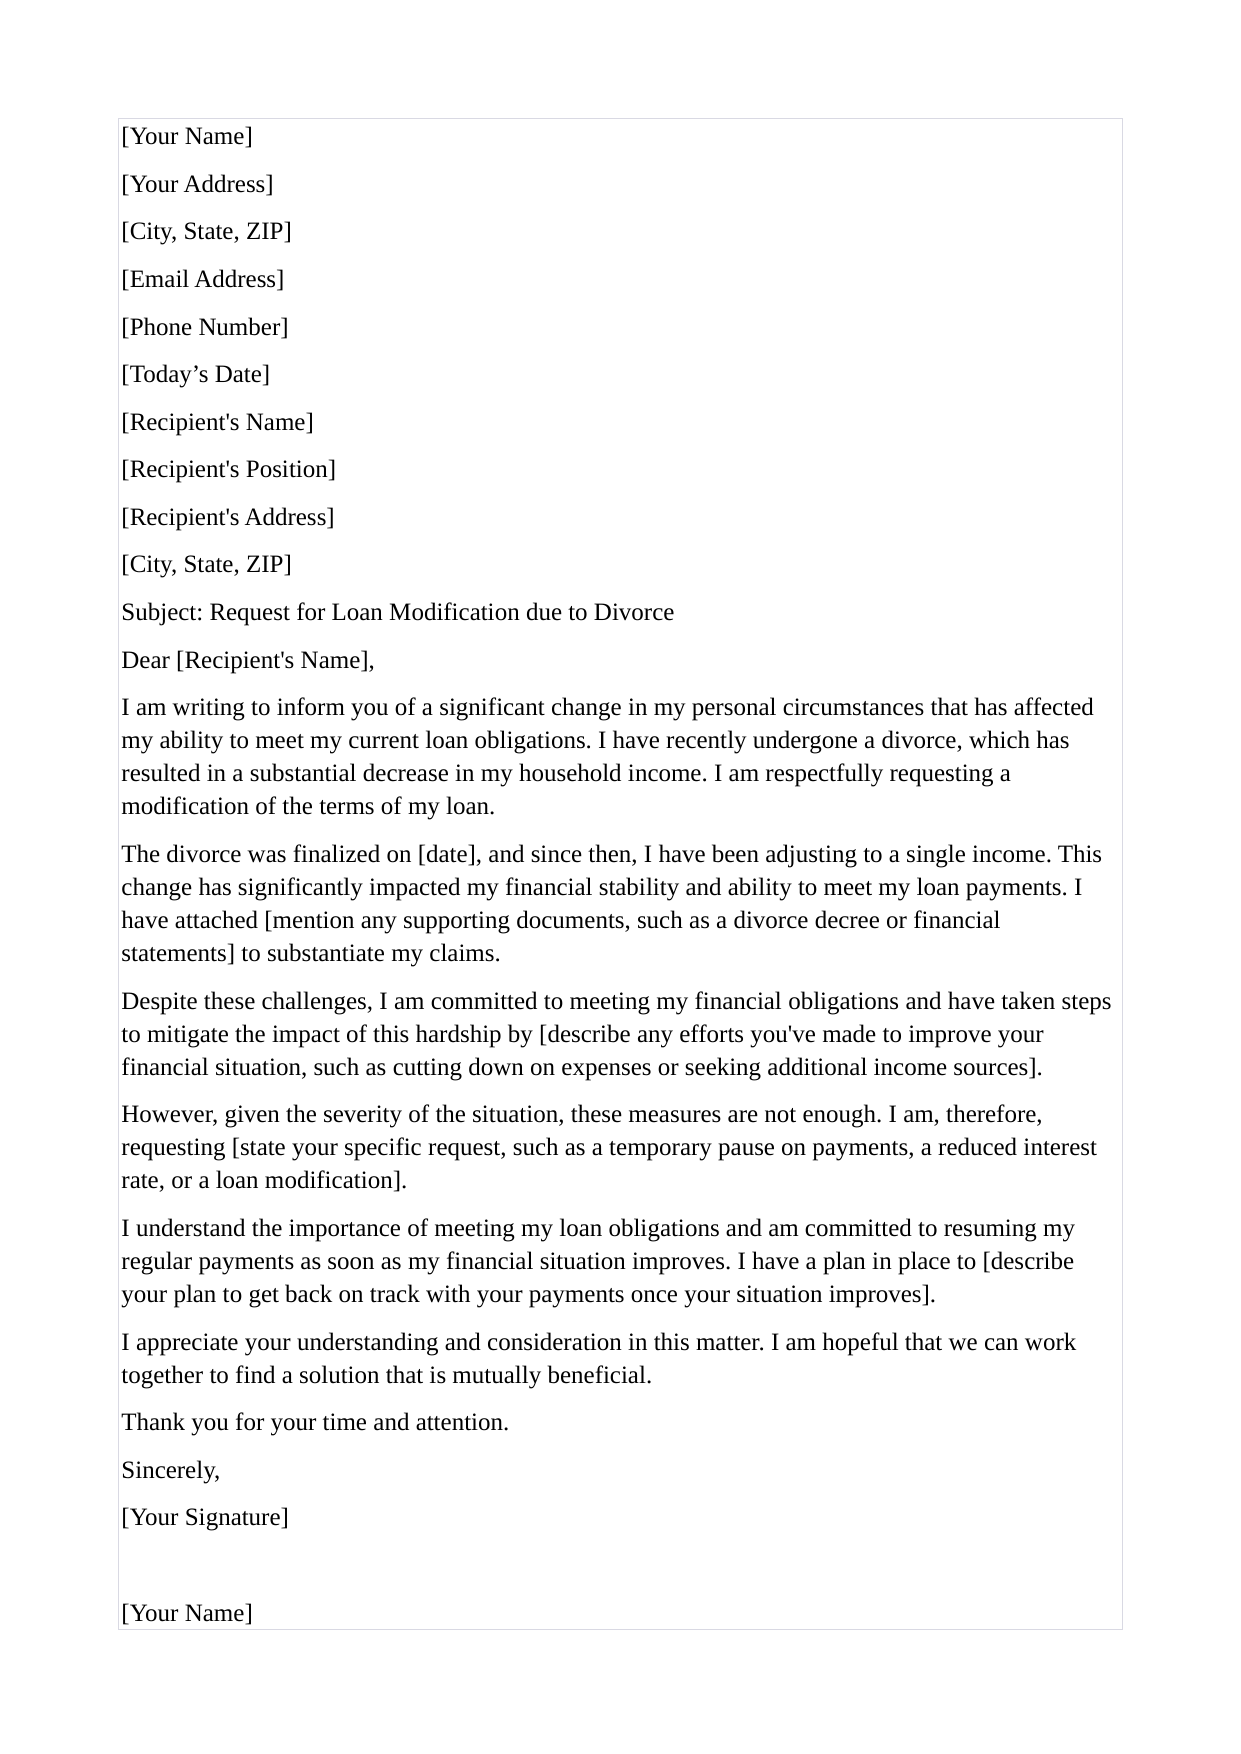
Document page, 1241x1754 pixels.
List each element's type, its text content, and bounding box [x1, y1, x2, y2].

text [Email Address] [119, 261, 1122, 293]
text [Today’s Date] [119, 356, 1122, 388]
text The divorce was finalized on [date], and since then, I have been adjusting to a single income. This change has significantly impacted my financial stability and ability to meet my loan payments. I have attached [mention any supporting documents, such as a divorce decree or financial statements] to substantiate my claims. [119, 836, 1122, 967]
text [Recipient's Address] [119, 499, 1122, 531]
text [Your Address] [119, 166, 1122, 197]
text Thank you for your time and attention. [119, 1404, 1122, 1436]
text Sincerely, [119, 1452, 1122, 1484]
text However, given the severity of the situation, these measures are not enough. I am, therefore, requesting [state your specific request, such as a temporary pause on payments, a reduced interest rate, or a loan modification]. [119, 1096, 1122, 1194]
text I am writing to inform you of a significant change in my personal circumstances that has affected my ability to meet my current loan obligations. I have recently undergone a divorce, which has resulted in a substantial decrease in my household income. I am respectfully requesting a modification of the terms of my loan. [119, 689, 1122, 820]
text [Phone Number] [119, 308, 1122, 340]
text [Your Name] [119, 1595, 1122, 1629]
text [Recipient's Position] [119, 451, 1122, 483]
text Dear [Recipient's Name], [119, 642, 1122, 673]
text [City, State, ZIP] [119, 547, 1122, 578]
text [Your Name] [119, 119, 1122, 150]
text Despite these challenges, I am committed to meeting my financial obligations and have taken steps to mitigate the impact of this hardship by [describe any efforts you've made to improve your financial situation, such as cutting down on expenses or seeking additional income sources]. [119, 983, 1122, 1081]
text [City, State, ZIP] [119, 213, 1122, 245]
text [Recipient's Name] [119, 404, 1122, 436]
text I understand the importance of meeting my loan obligations and am committed to resuming my regular payments as soon as my financial situation improves. I have a plan in place to [describe your plan to get back on track with your payments once your situation improves]. [119, 1210, 1122, 1308]
text [Your Signature] [119, 1499, 1122, 1531]
text I appreciate your understanding and consideration in this matter. I am hopeful that we can work together to find a solution that is mutually beneficial. [119, 1324, 1122, 1388]
text Subject: Request for Loan Modification due to Divorce [119, 594, 1122, 626]
